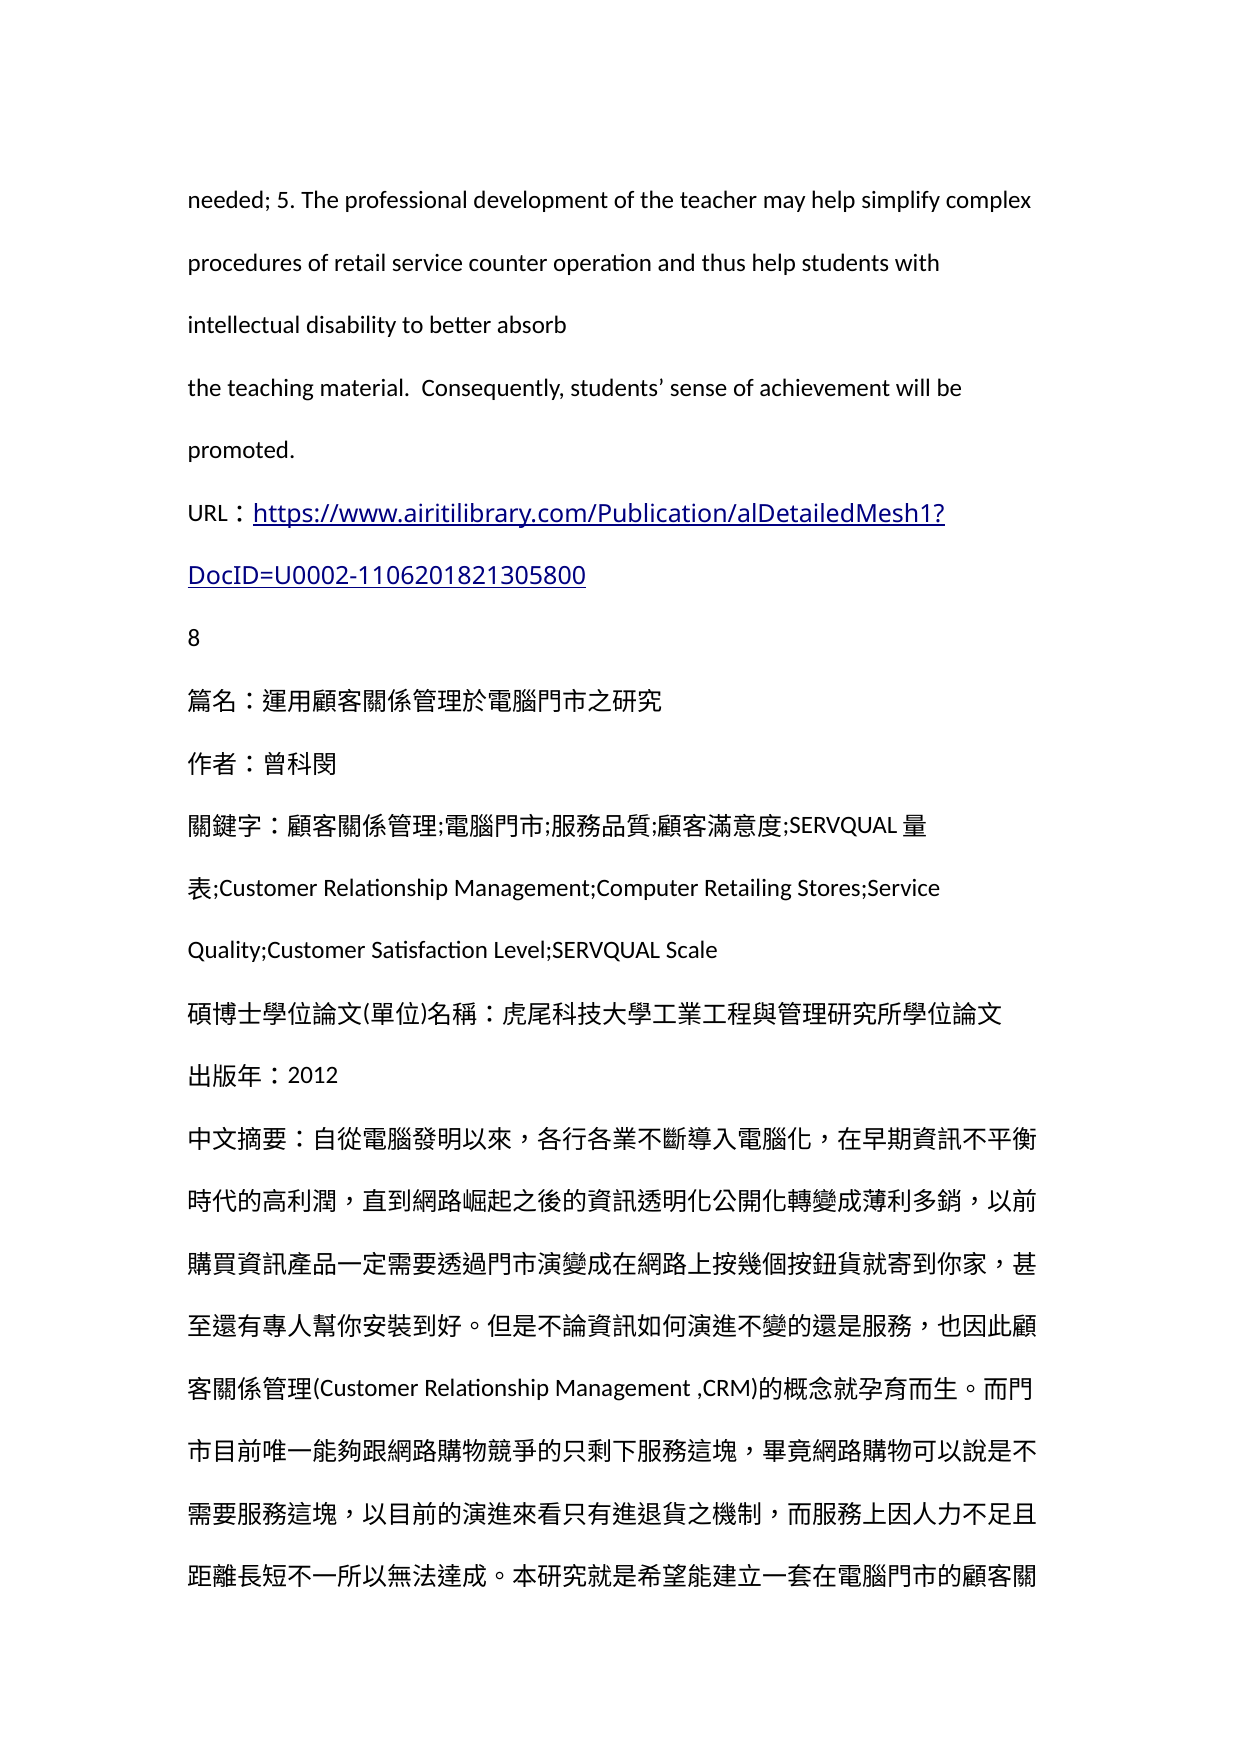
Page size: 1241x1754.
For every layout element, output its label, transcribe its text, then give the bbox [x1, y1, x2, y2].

text 出版年：2012 [187, 1033, 1053, 1096]
text needed; 5. The professional development of the teacher may help simplify complex procedures of retail service counter operation and thus help students with intellectual disability to better absorb [187, 158, 1053, 346]
text 8 [187, 596, 1053, 658]
text 碩博士學位論文(單位)名稱：虎尾科技大學工業工程與管理研究所學位論文 [187, 971, 1053, 1033]
text URL：https://www.airitilibrary.com/Publication/alDetailedMesh1?DocID=U0002-1106201821305800 [187, 471, 1053, 596]
text 中文摘要：自從電腦發明以來，各行各業不斷導入電腦化，在早期資訊不平衡時代的高利潤，直到網路崛起之後的資訊透明化公開化轉變成薄利多銷，以前購買資訊產品一定需要透過門市演變成在網路上按幾個按鈕貨就寄到你家，甚至還有專人幫你安裝到好。但是不論資訊如何演進不變的還是服務，也因此顧客關係管理(Customer Relationship Management ,CRM)的概念就孕育而生。而門市目前唯一能夠跟網路購物競爭的只剩下服務這塊，畢竟網路購物可以說是不需要服務這塊，以目前的演進來看只有進退貨之機制，而服務上因人力不足且距離長短不一所以無法達成。本研究就是希望能建立一套在電腦門市的顧客關 [187, 1096, 1053, 1596]
text 作者：曾科閔 [187, 721, 1053, 783]
text 關鍵字：顧客關係管理;電腦門市;服務品質;顧客滿意度;SERVQUAL量表;Customer Relationship Management;Computer Retailing Stores;Service Quality;Customer Satisfaction Level;SERVQUAL Scale [187, 783, 1053, 971]
text 篇名：運用顧客關係管理於電腦門市之研究 [187, 658, 1053, 721]
text the teaching material. Consequently, students’ sense of achievement will be promoted. [187, 346, 1053, 471]
